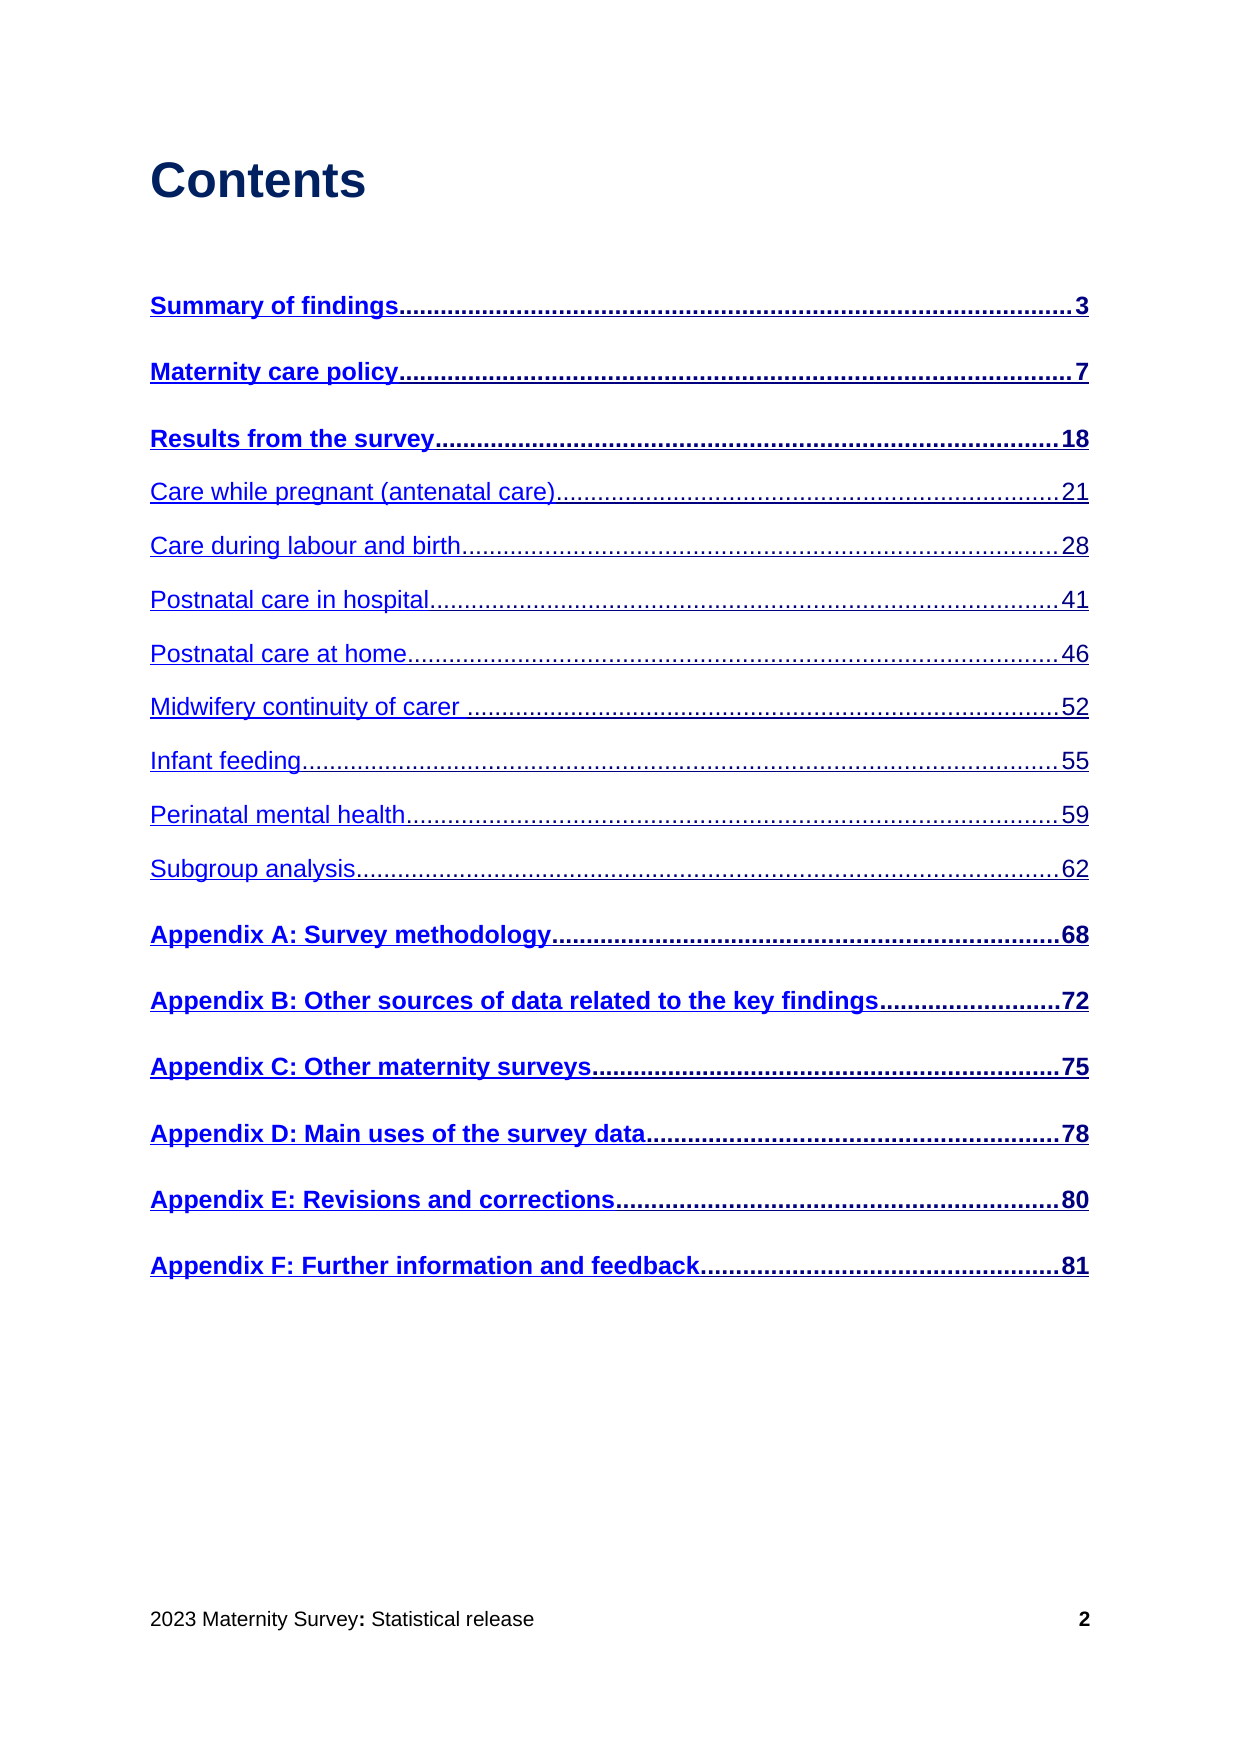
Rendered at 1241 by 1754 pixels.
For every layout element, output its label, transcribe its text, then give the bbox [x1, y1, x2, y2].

text Postnatal care at home 46 [150, 638, 1090, 667]
text Results from the survey 18 [150, 423, 1090, 452]
text Midwifery continuity of carer 52 [150, 692, 1090, 721]
text Care during labour and birth 28 [150, 531, 1090, 560]
text Subgroup analysis 62 [150, 853, 1090, 882]
text Appendix D: Main uses of the survey data 78 [150, 1118, 1090, 1147]
text Maternity care policy 7 [150, 357, 1090, 386]
text Summary of findings 3 [150, 291, 1090, 320]
text Care while pregnant (antenatal care) 21 [150, 477, 1090, 506]
text Appendix F: Further information and feedback 81 [150, 1251, 1090, 1280]
text Infant feeding 55 [150, 746, 1090, 775]
text Appendix E: Revisions and corrections 80 [150, 1185, 1090, 1213]
text Postnatal care in hospital 41 [150, 585, 1090, 613]
text Contents [150, 150, 1090, 207]
text Appendix C: Other maternity surveys 75 [150, 1052, 1090, 1081]
text Appendix A: Survey methodology 68 [150, 920, 1090, 948]
text Appendix B: Other sources of data related to the key findings 72 [150, 986, 1090, 1015]
text Perinatal mental health 59 [150, 800, 1090, 828]
